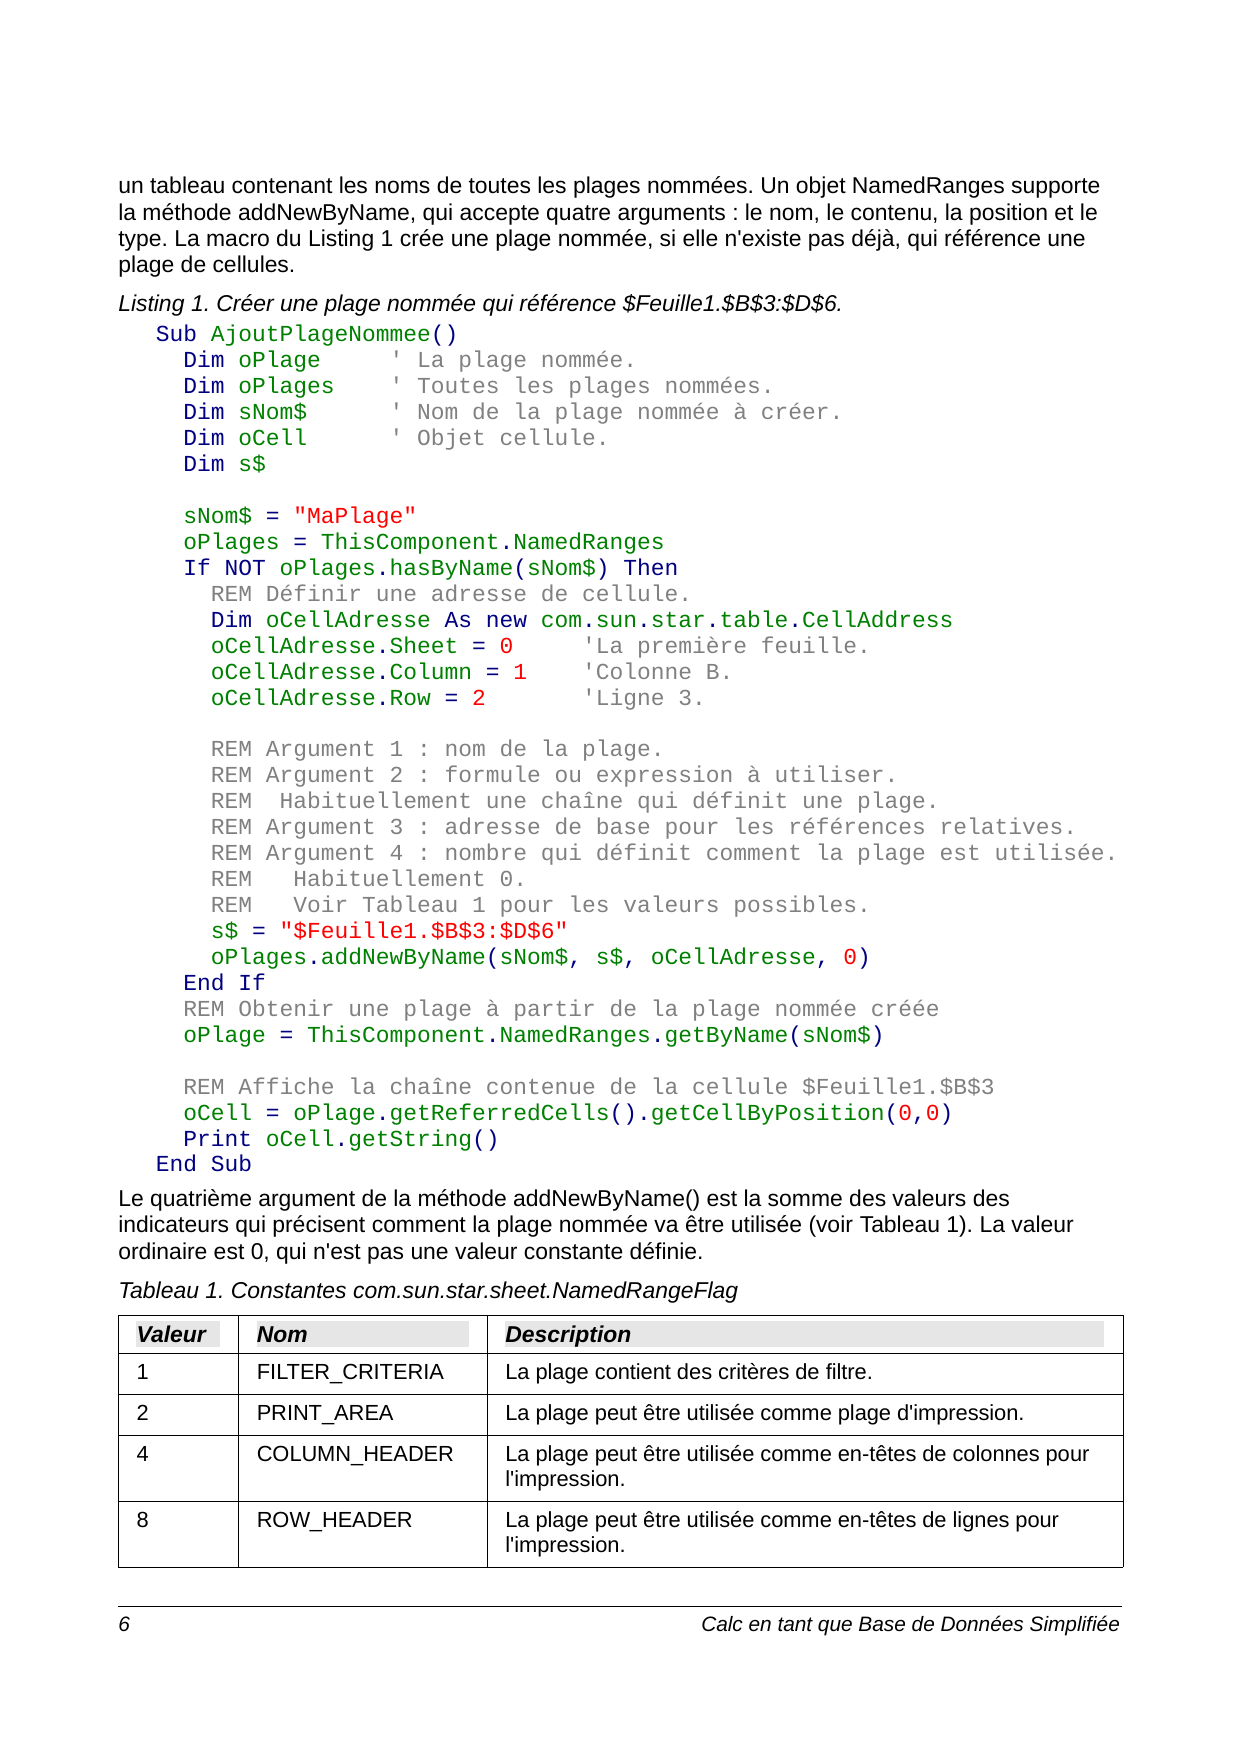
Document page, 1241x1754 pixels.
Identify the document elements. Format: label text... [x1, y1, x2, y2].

text Tableau 1. Constantes com.sun.star.sheet.NamedRangeFlag [118, 1277, 1122, 1303]
text un tableau contenant les noms de toutes les plages nommées. Un objet NamedRanges supporte la méthode addNewByName, qui accepte quatre arguments : le nom, le contenu, la position et le type. La macro du Listing 1 crée une plage nommée, si elle n'existe pas déjà, qui référence une plage de cellules. [118, 172, 1122, 278]
table_cell 4 [119, 1436, 238, 1501]
text oCellAdresse.Sheet = 0 'La première feuille. [156, 634, 1122, 660]
text REM Affiche la chaîne contenue de la cellule $Feuille1.$B$3 [156, 1075, 1122, 1101]
text Dim oCell ' Objet cellule. [156, 427, 1122, 452]
text REM Habituellement 0. [156, 867, 1122, 893]
text Dim sNom$ ' Nom de la plage nommée à créer. [156, 401, 1122, 427]
text Sub AjoutPlageNommee() [156, 323, 1122, 349]
text REM Argument 1 : nom de la plage. [156, 738, 1122, 764]
table_cell PRINT_AREA [239, 1395, 487, 1435]
text oCellAdresse.Row = 2 'Ligne 3. [156, 686, 1122, 712]
text REM Argument 2 : formule ou expression à utiliser. [156, 764, 1122, 790]
text Dim oCellAdresse As new com.sun.star.table.CellAddress [156, 608, 1122, 634]
table_cell La plage peut être utilisée comme en-têtes de colonnes pour l'impression. [488, 1436, 1123, 1501]
text End If [156, 971, 1122, 997]
text REM Voir Tableau 1 pour les valeurs possibles. [156, 893, 1122, 919]
text s$ = "$Feuille1.$B$3:$D$6" [156, 919, 1122, 945]
table_cell 1 [119, 1354, 238, 1394]
text sNom$ = "MaPlage" [156, 504, 1122, 530]
table_cell 2 [119, 1395, 238, 1435]
table_cell La plage peut être utilisée comme en-têtes de lignes pour l'impression. [488, 1502, 1123, 1567]
text End Sub [156, 1153, 1122, 1179]
table_cell FILTER_CRITERIA [239, 1354, 487, 1394]
table_cell ROW_HEADER [239, 1502, 487, 1567]
text REM Argument 4 : nombre qui définit comment la plage est utilisée. [156, 842, 1122, 867]
text REM Habituellement une chaîne qui définit une plage. [156, 790, 1122, 816]
text Dim oPlage ' La plage nommée. [156, 349, 1122, 375]
text Print oCell.getString() [156, 1127, 1122, 1153]
text oPlages = ThisComponent.NamedRanges [156, 530, 1122, 556]
table_header Nom [239, 1316, 487, 1353]
table_cell La plage contient des critères de filtre. [488, 1354, 1123, 1394]
text REM Définir une adresse de cellule. [156, 582, 1122, 608]
text oPlage = ThisComponent.NamedRanges.getByName(sNom$) [156, 1023, 1122, 1049]
table_header Description [488, 1316, 1123, 1353]
text REM Obtenir une plage à partir de la plage nommée créée [156, 997, 1122, 1023]
text REM Argument 3 : adresse de base pour les références relatives. [156, 816, 1122, 842]
text oPlages.addNewByName(sNom$, s$, oCellAdresse, 0) [156, 945, 1122, 971]
text Dim s$ [156, 452, 1122, 478]
text Dim oPlages ' Toutes les plages nommées. [156, 375, 1122, 401]
text oCellAdresse.Column = 1 'Colonne B. [156, 660, 1122, 686]
table_header Valeur [119, 1316, 238, 1353]
text Le quatrième argument de la méthode addNewByName() est la somme des valeurs des indicateurs qui précisent comment la plage nommée va être utilisée (voir Tableau 1). La valeur ordinaire est 0, qui n'est pas une valeur constante définie. [118, 1185, 1122, 1264]
table_cell 8 [119, 1502, 238, 1567]
text Listing 1. Créer une plage nommée qui référence $Feuille1.$B$3:$D$6. [118, 290, 1122, 317]
text oCell = oPlage.getReferredCells().getCellByPosition(0,0) [156, 1101, 1122, 1127]
text If NOT oPlages.hasByName(sNom$) Then [156, 556, 1122, 582]
table_cell La plage peut être utilisée comme plage d'impression. [488, 1395, 1123, 1435]
table_cell COLUMN_HEADER [239, 1436, 487, 1501]
